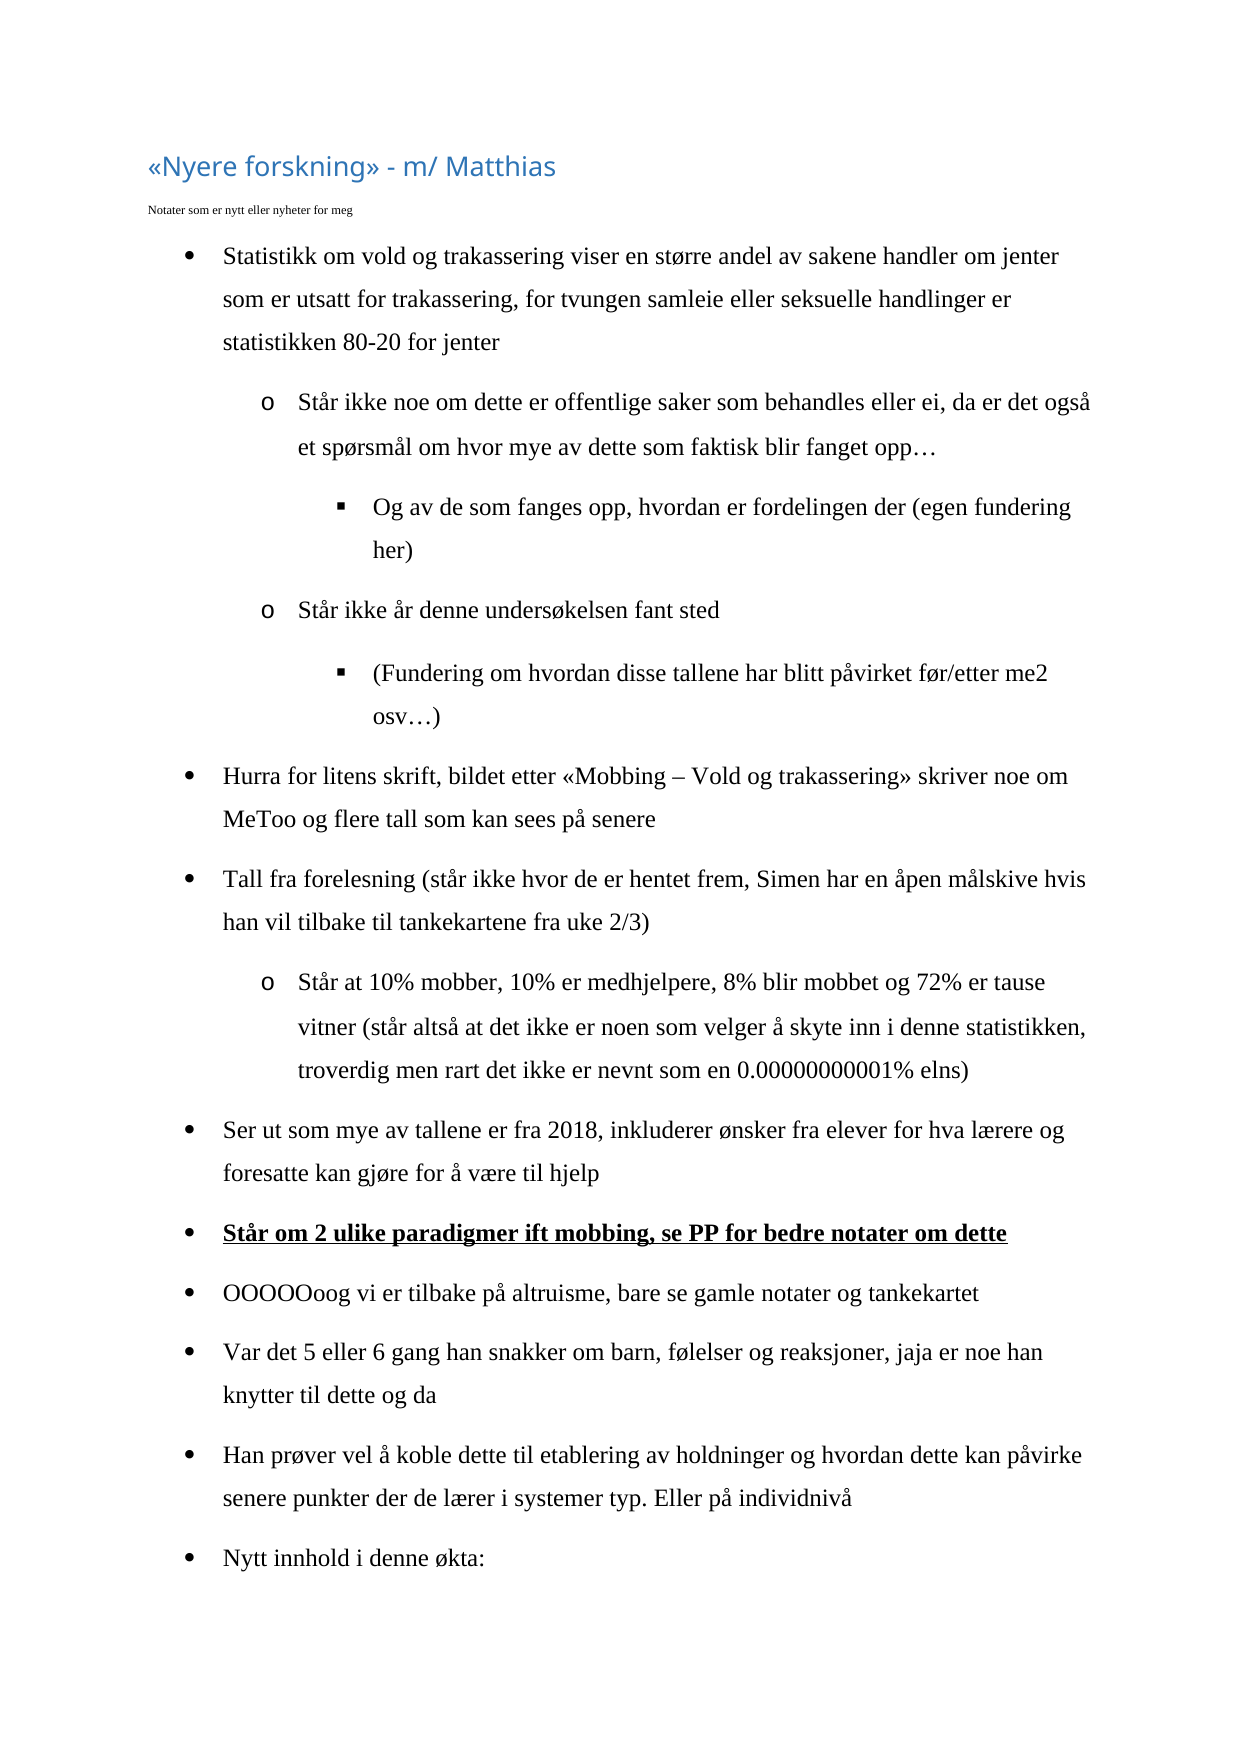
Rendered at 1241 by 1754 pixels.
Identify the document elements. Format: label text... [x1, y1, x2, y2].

list Står at 10% mobber, 10% er medhjelpere, 8% blir mobbet og 72% er tause vitner (står altså at det ikke er noen som velger å skyte inn i denne statistikken, troverdig men rart det ikke er nevnt som en 0.00000000001% elns) [260, 967, 1093, 1084]
list Nytt innhold i denne økta: [185, 1543, 1093, 1572]
text Notater som er nytt eller nyheter for meg [148, 203, 1093, 217]
list (Fundering om hvordan disse tallene har blitt påvirket før/etter me2 osv…) [335, 658, 1093, 730]
list Står om 2 ulike paradigmer ift mobbing, se PP for bedre notater om dette [185, 1218, 1093, 1247]
list Står ikke noe om dette er offentlige saker som behandles eller ei, da er det også et spørsmål om hvor mye av dette som faktisk blir fanget opp… [260, 387, 1093, 461]
list Han prøver vel å koble dette til etablering av holdninger og hvordan dette kan påvirke senere punkter der de lærer i systemer typ. Eller på individnivå [185, 1440, 1093, 1512]
list Tall fra forelesning (står ikke hvor de er hentet frem, Simen har en åpen målskive hvis han vil tilbake til tankekartene fra uke 2/3) [185, 864, 1093, 936]
list Hurra for litens skrift, bildet etter «Mobbing – Vold og trakassering» skriver noe om MeToo og flere tall som kan sees på senere [185, 761, 1093, 833]
list OOOOOoog vi er tilbake på altruisme, bare se gamle notater og tankekartet [185, 1278, 1093, 1306]
list Står ikke år denne undersøkelsen fant sted [260, 595, 1093, 626]
subtitle «Nyere forskning» - m/ Matthias [148, 148, 1093, 184]
list Var det 5 eller 6 gang han snakker om barn, følelser og reaksjoner, jaja er noe han knytter til dette og da [185, 1337, 1093, 1409]
list Og av de som fanges opp, hvordan er fordelingen der (egen fundering her) [335, 492, 1093, 564]
list Ser ut som mye av tallene er fra 2018, inkluderer ønsker fra elever for hva lærere og foresatte kan gjøre for å være til hjelp [185, 1115, 1093, 1187]
list Statistikk om vold og trakassering viser en større andel av sakene handler om jenter som er utsatt for trakassering, for tvungen samleie eller seksuelle handlinger er statistikken 80-20 for jenter [185, 241, 1093, 356]
